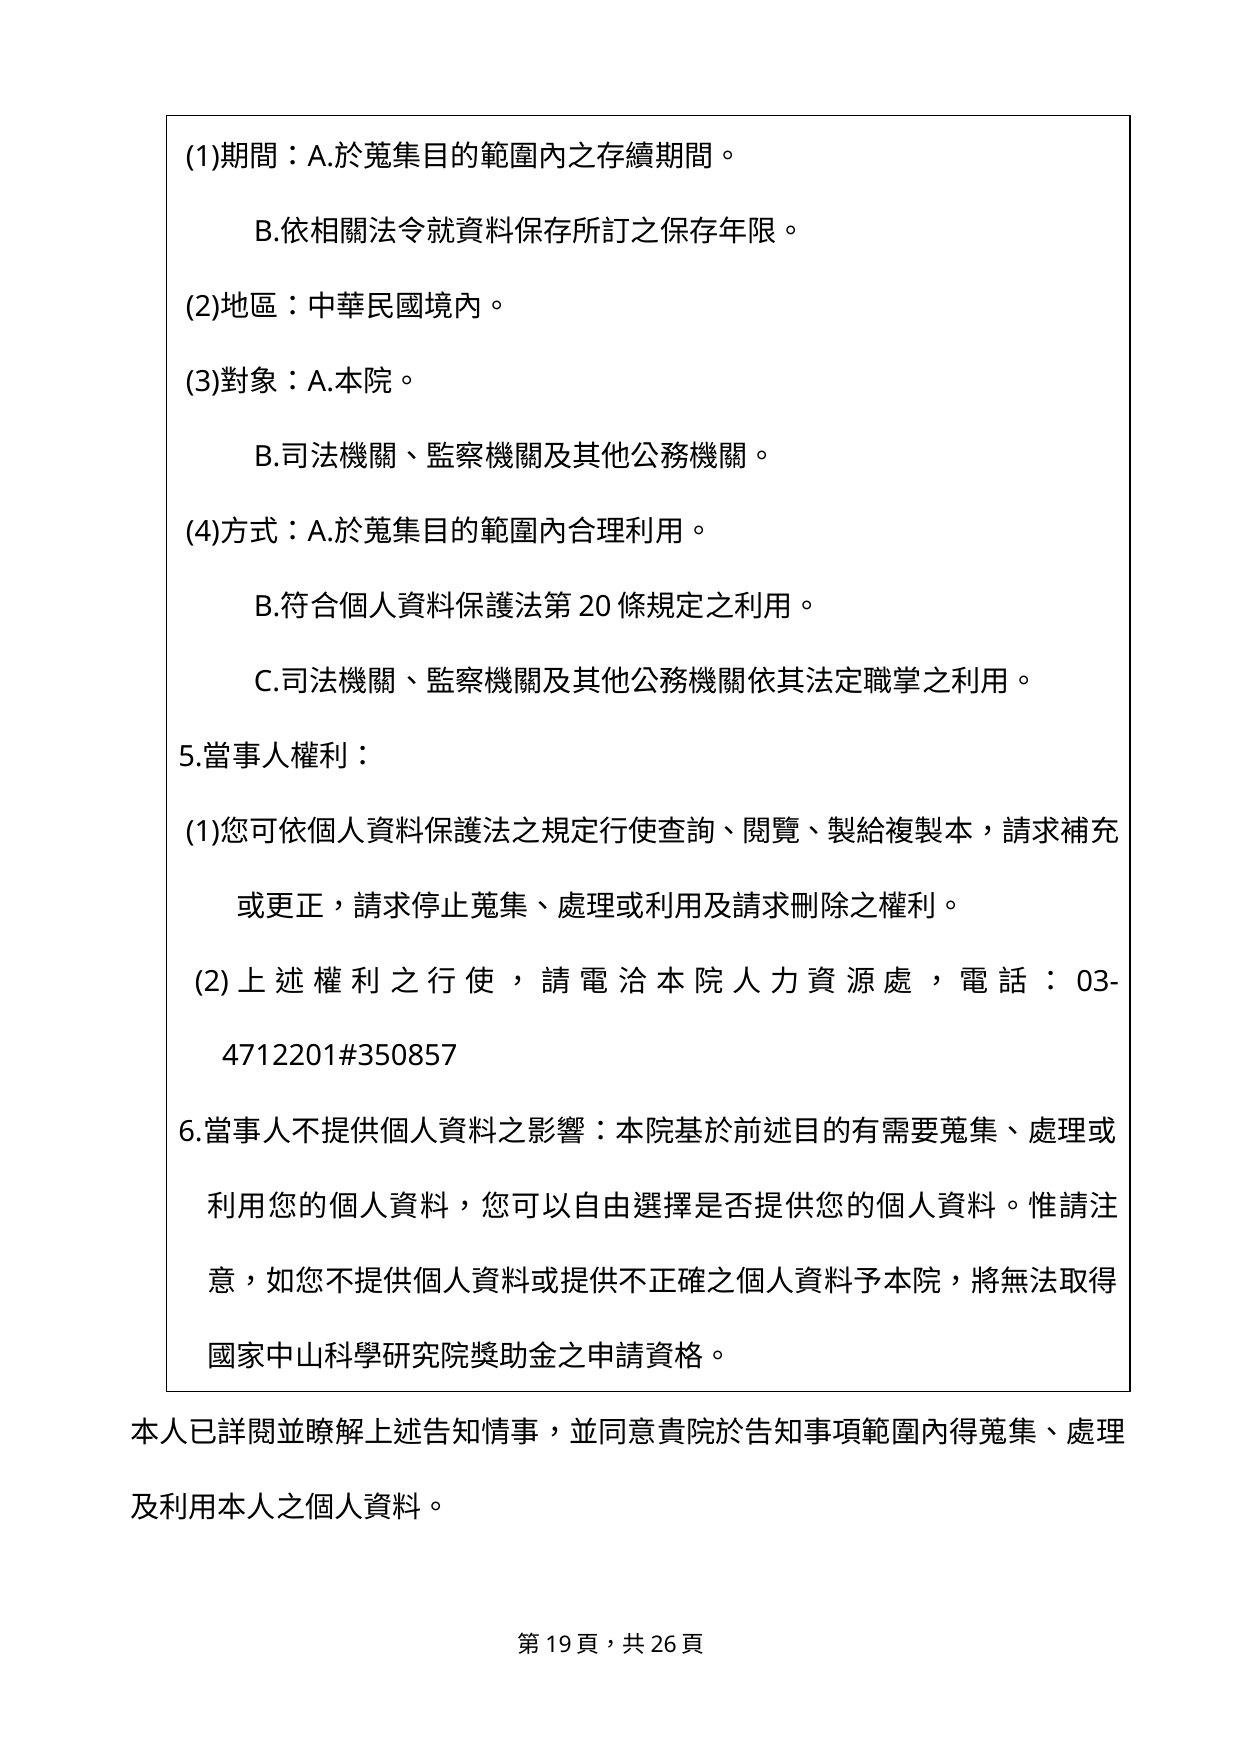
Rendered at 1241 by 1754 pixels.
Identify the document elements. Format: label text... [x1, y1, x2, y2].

text 本人已詳閱並瞭解上述告知情事，並同意貴院於告知事項範圍內得蒐集、處理及利用本人之個人資料。 [130, 1392, 1125, 1542]
table_header (1)期間：A.於蒐集目的範圍內之存續期間。 B.依相關法令就資料保存所訂之保存年限。 (2)地區：中華民國境內。 (3)對象：A.本院。 B.司法機關、監察機關及其他公務機關。 (4)方式：A.於蒐集目的範圍內合理利用。 B.符合個人資料保護法第20條規定之利用。 C.司法機關、監察機關及其他公務機關依其法定職掌之利用。 5.當事人權利： (1)您可依個人資料保護法之規定行使查詢、閱覽、製給複製本，請求補充或更正，請求停止蒐集、處理或利用及請求刪除之權利。 (2)上述權利之行使，請電洽本院人力資源處，電話：03-4712201#350857 6.當事人不提供個人資料之影響：本院基於前述目的有需要蒐集、處理或利用您的個人資料，您可以自由選擇是否提供您的個人資料。惟請注意，如您不提供個人資料或提供不正確之個人資料予本院，將無法取得國家中山科學研究院獎助金之申請資格。 [167, 116, 1129, 1391]
